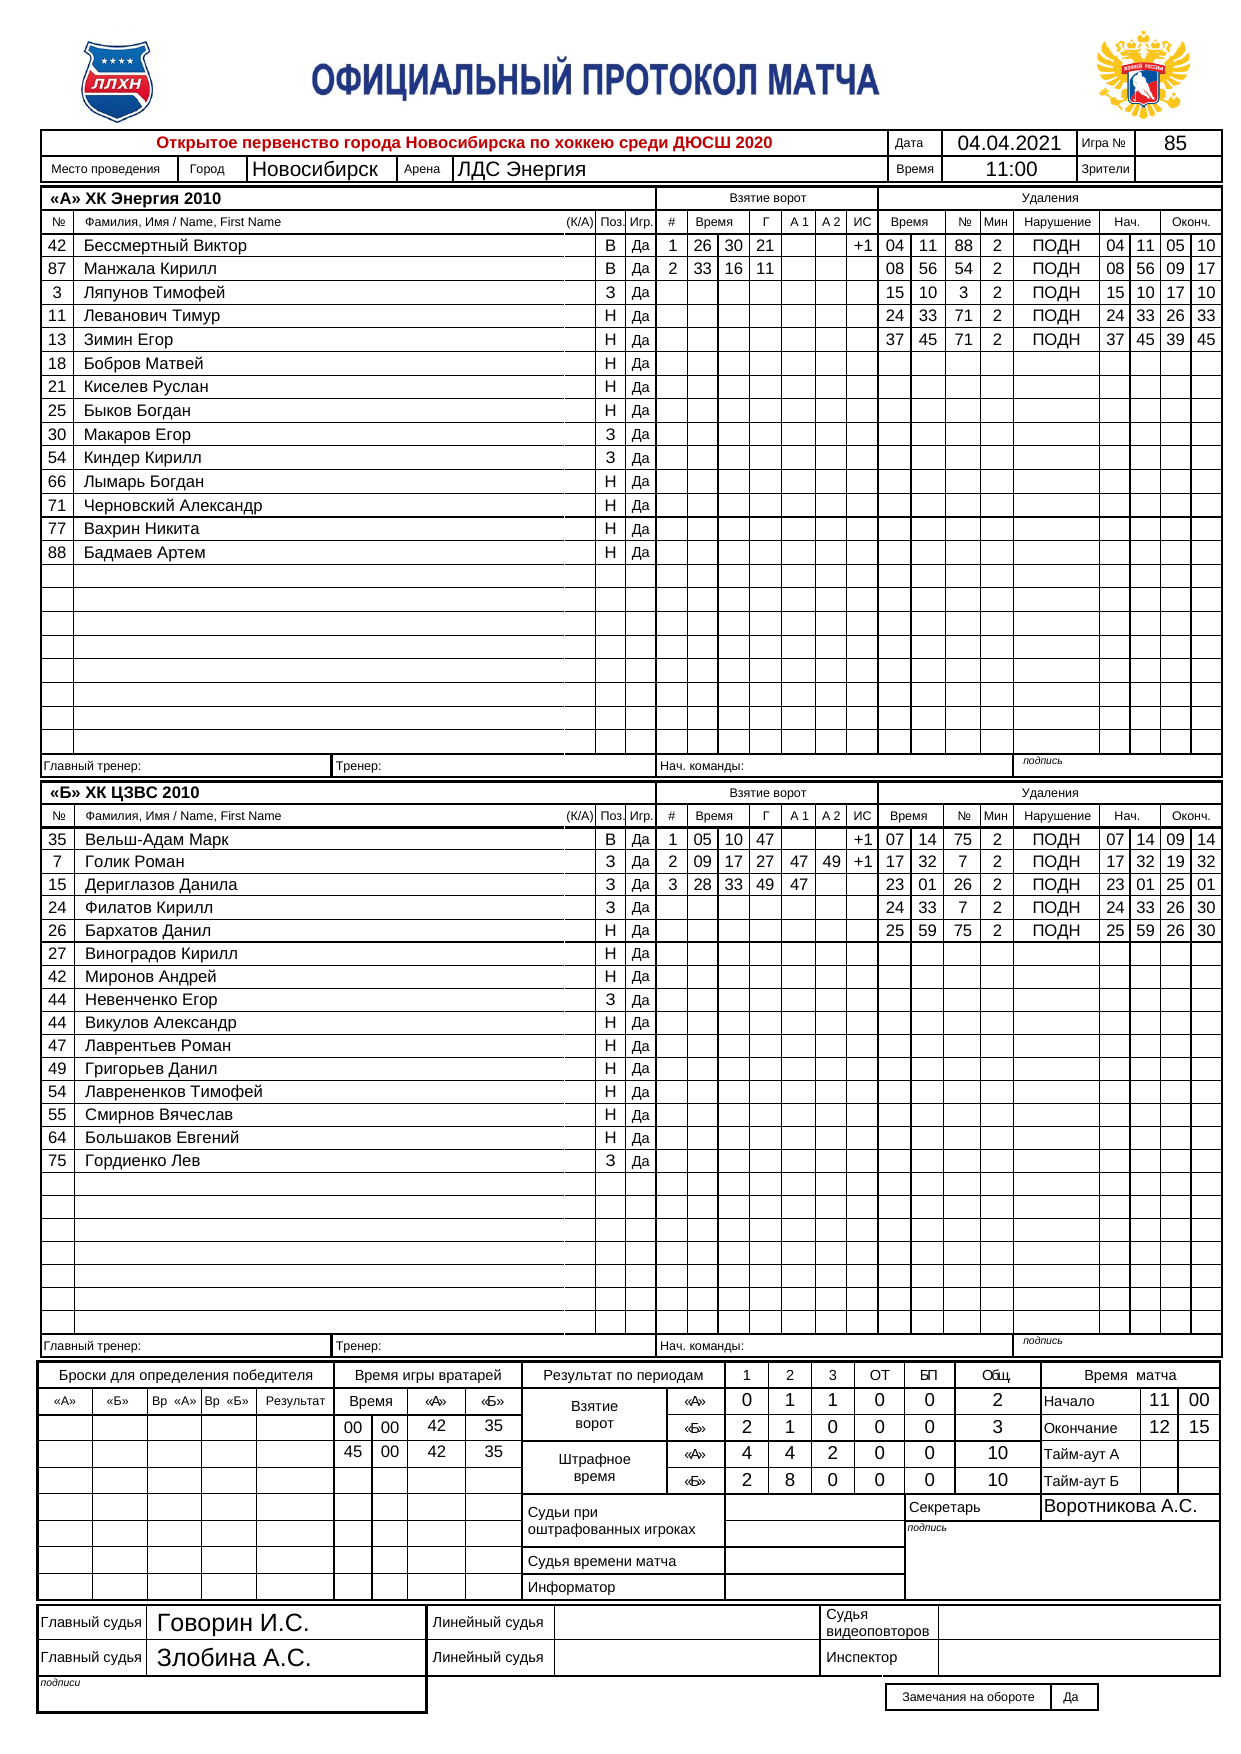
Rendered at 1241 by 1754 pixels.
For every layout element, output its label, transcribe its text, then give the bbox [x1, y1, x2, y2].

table_cell [782, 328, 815, 351]
table_cell [626, 1173, 655, 1195]
table_cell [657, 541, 687, 564]
table_cell [816, 896, 846, 918]
table_cell [688, 518, 717, 540]
table_cell [657, 1012, 687, 1033]
table_cell Да [626, 446, 655, 469]
table_cell [1100, 1265, 1129, 1287]
table_cell 10 [719, 829, 749, 849]
table_cell Тренер: [333, 755, 655, 776]
table_cell [565, 966, 595, 987]
table_cell [688, 1127, 717, 1149]
table_cell 37 [1100, 328, 1129, 351]
table_cell [565, 328, 595, 351]
table_cell [981, 1311, 1013, 1333]
table_cell 0 [905, 1442, 954, 1467]
table_cell 00 [335, 1416, 371, 1440]
table_cell [912, 1035, 943, 1057]
table_cell [1100, 1219, 1129, 1241]
table_cell [719, 683, 749, 706]
table_cell [1100, 966, 1129, 987]
table_cell [565, 1081, 595, 1103]
table_cell Да [626, 1081, 655, 1103]
table_cell З [596, 989, 625, 1011]
table_header 3 [812, 1363, 854, 1387]
table_cell [688, 1311, 717, 1333]
table_cell [847, 376, 877, 398]
table_cell [257, 1441, 333, 1467]
table_cell [1131, 423, 1160, 445]
table_cell [719, 1242, 749, 1264]
table_cell [657, 565, 687, 587]
table_cell [565, 494, 595, 516]
table_cell [879, 1242, 910, 1264]
table_cell А 1 [782, 211, 815, 233]
table_cell [657, 943, 687, 964]
table_cell [1161, 399, 1190, 422]
table_cell [944, 1288, 980, 1310]
table_cell 32 [912, 850, 943, 872]
table_cell [565, 281, 595, 303]
table_cell [1131, 494, 1160, 516]
table_cell [373, 1521, 407, 1546]
table_cell 45 [335, 1441, 371, 1467]
table_cell [42, 636, 73, 658]
table_cell Поз. [596, 211, 625, 233]
table_cell [816, 1104, 846, 1126]
table_cell [912, 1012, 943, 1033]
table_cell [1014, 588, 1099, 611]
table_cell [847, 1265, 877, 1287]
table_cell [816, 1035, 846, 1057]
table_cell «А» [668, 1442, 724, 1467]
table_cell [1161, 1196, 1190, 1218]
table_cell [782, 281, 815, 303]
table_cell [1100, 1173, 1129, 1195]
table_cell [946, 683, 980, 706]
table_cell [657, 1242, 687, 1264]
table_cell [1100, 612, 1129, 634]
table_cell [1161, 541, 1190, 564]
table_header Удаления [879, 188, 1221, 209]
table_cell Поз. [596, 805, 625, 826]
table_cell Н [596, 470, 625, 493]
table_cell [466, 1547, 521, 1573]
table_cell Главный судья [39, 1606, 146, 1639]
table_cell [750, 659, 781, 682]
table_cell [596, 659, 625, 682]
table_cell 33 [912, 305, 945, 327]
table_cell [782, 1150, 815, 1172]
table_cell Да [626, 943, 655, 964]
table_cell [39, 1521, 92, 1546]
table_cell [1161, 659, 1190, 682]
table_cell [782, 707, 815, 729]
table_cell [847, 683, 877, 706]
table_cell [816, 659, 846, 682]
table_cell [1100, 399, 1129, 422]
table_cell [1131, 1127, 1160, 1149]
table_cell [1192, 1127, 1221, 1149]
table_cell ПОДН [1014, 305, 1099, 327]
table_cell [1014, 1265, 1099, 1287]
table_cell [257, 1416, 333, 1440]
table_cell Лаврененков Тимофей [75, 1081, 564, 1103]
table_cell З [596, 446, 625, 469]
table_cell [657, 659, 687, 682]
table_cell Н [596, 305, 625, 327]
table_cell [946, 376, 980, 398]
table_cell [75, 1311, 564, 1333]
table_cell [1100, 683, 1129, 706]
table_cell [879, 1288, 910, 1310]
table_cell [1192, 1150, 1221, 1172]
table_cell 25 [1161, 874, 1190, 895]
table_cell [1014, 1081, 1099, 1103]
table_cell [782, 1012, 815, 1033]
table_cell [879, 1081, 910, 1103]
table_cell 45 [1192, 328, 1221, 351]
table_header Взятие ворот [657, 783, 877, 803]
table_cell [1100, 943, 1129, 964]
table_cell [42, 565, 73, 587]
table_cell [565, 850, 595, 872]
table_cell Вр «Б» [202, 1389, 256, 1413]
table_cell [750, 1173, 781, 1195]
table_cell В [596, 829, 625, 849]
table_cell подпись [906, 1522, 1219, 1599]
table_cell [626, 588, 655, 611]
table_cell [981, 1173, 1013, 1195]
table_cell [1131, 1012, 1160, 1033]
table_cell [1131, 989, 1160, 1011]
table_cell [1100, 730, 1129, 753]
table_cell З [596, 281, 625, 303]
table_cell [1100, 1058, 1129, 1079]
table_cell [1100, 1242, 1129, 1264]
table_cell [847, 328, 877, 351]
table_cell Да [626, 874, 655, 895]
table_cell Н [596, 399, 625, 422]
table_cell 1 [812, 1389, 854, 1413]
table_cell Да [626, 1012, 655, 1033]
table_cell [750, 281, 781, 303]
table_cell [847, 659, 877, 682]
table_cell [879, 989, 910, 1011]
table_cell 10 [1192, 235, 1221, 256]
table_cell 75 [944, 920, 980, 941]
table_cell [1161, 1081, 1190, 1103]
table_cell [847, 730, 877, 753]
table_cell [946, 518, 980, 540]
table_cell [428, 1677, 882, 1711]
table_cell [688, 1173, 717, 1195]
table_cell [782, 376, 815, 398]
table_cell [1014, 376, 1099, 398]
table_cell [688, 1081, 717, 1103]
table_cell [75, 1219, 564, 1241]
table_cell [719, 1311, 749, 1333]
table_cell [626, 1219, 655, 1241]
table_cell [750, 896, 781, 918]
table_cell [879, 1196, 910, 1218]
table_cell [39, 1468, 92, 1493]
table_cell Дериглазов Данила [75, 874, 564, 895]
table_cell 7 [944, 896, 980, 918]
table_cell [657, 966, 687, 987]
table_cell [816, 636, 846, 658]
table_cell [1100, 494, 1129, 516]
table_cell [847, 920, 877, 941]
table_header «А» ХК Энергия 2010 [42, 188, 655, 209]
table_cell Время [879, 805, 943, 826]
table_cell 64 [42, 1127, 74, 1149]
table_cell 24 [1100, 896, 1129, 918]
table_cell [816, 423, 846, 445]
table_cell [981, 1242, 1013, 1264]
table_cell [1014, 1012, 1099, 1033]
table_cell [782, 1081, 815, 1103]
table_cell [816, 1081, 846, 1103]
table_cell [946, 446, 980, 469]
table_cell [1100, 470, 1129, 493]
table_cell +1 [847, 235, 877, 256]
table_cell Григорьев Данил [75, 1058, 564, 1079]
table_cell [847, 541, 877, 564]
table_cell Вельш-Адам Марк [75, 829, 564, 849]
table_cell 55 [42, 1104, 74, 1126]
table_header Общ. [956, 1363, 1040, 1387]
table_cell [1161, 612, 1190, 634]
table_cell [93, 1494, 147, 1520]
table_cell [688, 683, 717, 706]
table_cell [565, 565, 595, 587]
table_cell [408, 1574, 465, 1599]
table_cell [847, 1035, 877, 1057]
table_cell 2 [981, 305, 1013, 327]
table_cell [912, 541, 945, 564]
table_cell [816, 470, 846, 493]
table_cell [1136, 157, 1221, 181]
table_cell [596, 1265, 625, 1287]
table_cell [719, 376, 749, 398]
table_cell [816, 707, 846, 729]
table_cell [879, 943, 910, 964]
table_cell [1014, 683, 1099, 706]
table_cell [816, 1127, 846, 1149]
table_cell [1131, 943, 1160, 964]
table_cell [1192, 1058, 1221, 1079]
table_cell [750, 518, 781, 540]
table_cell [1100, 636, 1129, 658]
table_cell 56 [1131, 257, 1160, 280]
table_cell [688, 328, 717, 351]
table_cell В [596, 257, 625, 280]
table_cell 15 [879, 281, 910, 303]
table_cell 10 [1192, 281, 1221, 303]
table_cell 2 [657, 257, 687, 280]
table_cell [782, 636, 815, 658]
table_cell [912, 399, 945, 422]
table_cell [1161, 1219, 1190, 1241]
table_cell Судьи при оштрафованных игроках [523, 1495, 724, 1546]
table_cell [816, 541, 846, 564]
table_cell [657, 588, 687, 611]
table_cell [1014, 1104, 1099, 1126]
table_cell 4 [769, 1442, 811, 1467]
table_cell [1192, 659, 1221, 682]
table_cell [688, 1035, 717, 1057]
table_cell [1100, 565, 1129, 587]
table_cell [1100, 1035, 1129, 1057]
table_cell [1161, 518, 1190, 540]
table_cell 8 [769, 1468, 811, 1493]
table_cell [912, 423, 945, 445]
table_cell 39 [1161, 328, 1190, 351]
table_cell 00 [373, 1441, 407, 1467]
table_cell [565, 683, 595, 706]
table_cell [42, 683, 73, 706]
table_cell [257, 1494, 333, 1520]
table_cell Гордиенко Лев [75, 1150, 564, 1172]
table_cell [408, 1521, 465, 1546]
table_cell [912, 636, 945, 658]
table_cell [726, 1495, 904, 1520]
table_cell [847, 1081, 877, 1103]
table_cell Н [596, 920, 625, 941]
table_cell Говорин И.С. [147, 1606, 425, 1639]
table_cell [1131, 446, 1160, 469]
table_cell [782, 1219, 815, 1241]
table_cell [565, 1196, 595, 1218]
table_cell подпись [1014, 1335, 1221, 1356]
table_cell 1 [657, 829, 687, 849]
table_cell [981, 1035, 1013, 1057]
table_cell [782, 966, 815, 987]
table_cell В [596, 235, 625, 256]
table_cell [782, 730, 815, 753]
table_cell [1131, 1104, 1160, 1126]
table_cell [847, 1288, 877, 1310]
table_cell [981, 494, 1013, 516]
table_cell [657, 328, 687, 351]
table_cell 2 [657, 850, 687, 872]
table_cell [1161, 352, 1190, 374]
table_cell 88 [946, 235, 980, 256]
table_cell Тайм-аут Б [1042, 1468, 1140, 1493]
table_cell [565, 707, 595, 729]
table_cell 42 [408, 1441, 465, 1467]
table_cell [782, 352, 815, 374]
table_cell [944, 1081, 980, 1103]
table_cell 2 [726, 1468, 768, 1493]
table_cell [202, 1468, 256, 1493]
table_cell Н [596, 1058, 625, 1079]
table_cell [782, 541, 815, 564]
table_cell Новосибирск [248, 157, 396, 181]
table_cell [688, 943, 717, 964]
table_cell [1014, 1311, 1099, 1333]
table_cell 10 [956, 1442, 1040, 1467]
table_cell [719, 1081, 749, 1103]
table_cell Окончание [1042, 1415, 1140, 1440]
table_cell [944, 1058, 980, 1079]
table_cell [944, 943, 980, 964]
table_cell Н [596, 518, 625, 540]
table_cell [981, 470, 1013, 493]
table_cell [719, 920, 749, 941]
table_cell 42 [42, 235, 73, 256]
table_cell [912, 352, 945, 374]
table_cell Манжала Кирилл [74, 257, 564, 280]
table_cell Фамилия, Имя / Name, First Name [75, 805, 565, 826]
table_cell «Б» [668, 1468, 724, 1493]
table_cell [1014, 989, 1099, 1011]
table_cell 16 [719, 257, 749, 280]
table_cell 01 [1131, 874, 1160, 895]
table_cell [719, 707, 749, 729]
table_cell [750, 1311, 781, 1333]
table_cell [466, 1468, 521, 1493]
table_cell [565, 376, 595, 398]
table_cell [946, 730, 980, 753]
table_cell Время [889, 157, 941, 181]
table_cell 42 [408, 1416, 465, 1440]
table_cell [1161, 683, 1190, 706]
table_cell [565, 1242, 595, 1264]
table_cell [1192, 565, 1221, 587]
table_cell 1 [769, 1389, 811, 1413]
table_cell 2 [981, 281, 1013, 303]
table_cell 54 [42, 1081, 74, 1103]
table_cell [565, 588, 595, 611]
table_cell 32 [1192, 850, 1221, 872]
table_cell [1131, 612, 1160, 634]
table_cell [912, 376, 945, 398]
table_cell 05 [688, 829, 717, 849]
table_cell [1131, 1265, 1160, 1287]
table_cell Леванович Тимур [74, 305, 564, 327]
table_cell [657, 920, 687, 941]
table_cell [42, 730, 73, 753]
table_cell [565, 423, 595, 445]
table_cell [782, 1127, 815, 1149]
table_cell [657, 1311, 687, 1333]
table_cell 88 [42, 541, 73, 564]
table_cell [816, 989, 846, 1011]
table_cell [750, 1127, 781, 1149]
table_cell [1100, 423, 1129, 445]
table_cell [466, 1494, 521, 1520]
table_cell [466, 1574, 521, 1599]
table_cell [657, 636, 687, 658]
table_cell 0 [812, 1415, 854, 1440]
table_cell [981, 399, 1013, 422]
table_cell 49 [816, 850, 846, 872]
table_cell [1100, 1081, 1129, 1103]
table_cell [1161, 470, 1190, 493]
table_cell [688, 446, 717, 469]
table_cell 23 [1100, 874, 1129, 895]
table_cell [565, 446, 595, 469]
table_cell [657, 989, 687, 1011]
table_cell Главный тренер: [42, 755, 330, 776]
table_cell [719, 352, 749, 374]
table_header 85 [1136, 131, 1221, 155]
table_cell 0 [855, 1389, 904, 1413]
table_cell [750, 966, 781, 987]
table_cell 12 [1141, 1415, 1177, 1440]
table_cell [466, 1521, 521, 1546]
table_cell [565, 1058, 595, 1079]
table_cell [816, 1288, 846, 1310]
table_cell [1161, 1288, 1190, 1310]
table_cell [1192, 1265, 1221, 1287]
table_cell (К/А) [565, 211, 595, 233]
table_cell [1192, 943, 1221, 964]
table_cell [847, 565, 877, 587]
table_cell 1 [657, 235, 687, 256]
table_cell [626, 1311, 655, 1333]
table_cell Нарушение [1014, 211, 1099, 233]
table_cell Да [626, 399, 655, 422]
table_cell [1100, 541, 1129, 564]
table_cell [847, 896, 877, 918]
table_cell [688, 1265, 717, 1287]
table_cell 54 [946, 257, 980, 280]
table_cell Злобина А.С. [147, 1640, 425, 1675]
table_header Открытое первенство города Новосибирска по хоккею среди ДЮСШ 2020 [42, 131, 887, 155]
table_cell [1192, 1242, 1221, 1264]
table_cell [257, 1547, 333, 1573]
table_cell [1161, 730, 1190, 753]
table_cell [1131, 1058, 1160, 1079]
table_cell [1014, 1242, 1099, 1264]
table_cell Бархатов Данил [75, 920, 564, 941]
table_cell 54 [42, 446, 73, 469]
table_cell [688, 1012, 717, 1033]
table_cell [1100, 1127, 1129, 1149]
table_cell Линейный судья [428, 1640, 554, 1675]
table_cell [879, 518, 910, 540]
table_cell [981, 1150, 1013, 1172]
table_cell [335, 1494, 371, 1520]
table_cell Время [688, 805, 749, 826]
table_cell [626, 1242, 655, 1264]
table_cell 2 [981, 920, 1013, 941]
table_cell 11 [1131, 235, 1160, 256]
table_cell +1 [847, 829, 877, 849]
table_cell [1014, 1127, 1099, 1149]
table_cell [847, 423, 877, 445]
table_cell [1161, 1242, 1190, 1264]
table_cell Н [596, 943, 625, 964]
table_cell [1014, 446, 1099, 469]
table_cell [1131, 1035, 1160, 1057]
table_cell [719, 1035, 749, 1057]
table_cell [626, 636, 655, 658]
table_cell Викулов Александр [75, 1012, 564, 1033]
table_cell [1014, 1058, 1099, 1079]
table_cell [816, 235, 846, 256]
table_cell Да [626, 1104, 655, 1126]
table_cell [981, 683, 1013, 706]
table_cell Да [626, 376, 655, 398]
table_cell [42, 1242, 74, 1264]
table_cell 27 [750, 850, 781, 872]
table_cell [1014, 636, 1099, 658]
table_cell № [944, 805, 980, 826]
table_cell [981, 588, 1013, 611]
table_cell [879, 1265, 910, 1287]
table_cell [719, 1288, 749, 1310]
table_cell 2 [812, 1442, 854, 1467]
table_cell [847, 943, 877, 964]
table_cell [912, 1058, 943, 1079]
table_cell [750, 1104, 781, 1126]
table_cell [39, 1574, 92, 1599]
table_cell [944, 1012, 980, 1033]
table_cell [816, 518, 846, 540]
table_cell № [42, 211, 73, 233]
table_cell [565, 730, 595, 753]
table_cell 59 [912, 920, 943, 941]
table_cell Лаврентьев Роман [75, 1035, 564, 1057]
table_cell [1100, 1311, 1129, 1333]
table_cell Да [626, 966, 655, 987]
table_cell [816, 328, 846, 351]
table_header Результат по периодам [523, 1363, 724, 1387]
table_cell Результат [257, 1389, 333, 1413]
table_cell [750, 494, 781, 516]
table_cell [946, 588, 980, 611]
table_cell [373, 1468, 407, 1493]
table_cell [626, 659, 655, 682]
table_cell 11 [42, 305, 73, 327]
table_cell [1131, 659, 1160, 682]
table_cell [750, 1035, 781, 1057]
table_cell [565, 1150, 595, 1172]
table_cell З [596, 850, 625, 872]
table_cell [42, 1265, 74, 1287]
table_cell [719, 659, 749, 682]
table_cell [74, 612, 564, 634]
table_cell [944, 1242, 980, 1264]
table_cell [946, 707, 980, 729]
table_cell [93, 1574, 147, 1599]
table_cell 30 [1192, 896, 1221, 918]
table_cell [719, 730, 749, 753]
table_cell [879, 470, 910, 493]
table_cell [879, 588, 910, 611]
table_cell [39, 1416, 92, 1440]
table_cell Да [626, 1035, 655, 1057]
table_cell [688, 1104, 717, 1126]
table_cell Г [750, 805, 781, 826]
table_cell [912, 1196, 943, 1218]
table_cell [912, 966, 943, 987]
table_cell [946, 399, 980, 422]
table_cell [912, 1219, 943, 1241]
table_header Дата [889, 131, 941, 155]
table_cell 0 [905, 1415, 954, 1440]
table_cell [719, 966, 749, 987]
table_cell [816, 352, 846, 374]
table_cell Да [626, 989, 655, 1011]
table_cell [981, 1058, 1013, 1079]
table_cell [75, 1242, 564, 1264]
table_cell [565, 659, 595, 682]
table_cell [912, 1242, 943, 1264]
table_cell [1131, 707, 1160, 729]
table_cell [981, 1127, 1013, 1149]
table_cell [1131, 683, 1160, 706]
table_cell [565, 1104, 595, 1126]
table_cell 17 [879, 850, 910, 872]
table_cell [202, 1521, 256, 1546]
table_cell [879, 494, 910, 516]
table_cell 4 [726, 1442, 768, 1467]
table_cell [148, 1416, 201, 1440]
table_cell ПОДН [1014, 874, 1099, 895]
table_cell 24 [879, 305, 910, 327]
table_cell [816, 1196, 846, 1218]
table_cell [257, 1521, 333, 1546]
table_cell [1161, 966, 1190, 987]
table_cell [816, 1242, 846, 1264]
table_cell [719, 989, 749, 1011]
table_cell [847, 352, 877, 374]
table_cell [688, 588, 717, 611]
table_cell [816, 376, 846, 398]
table_cell 47 [42, 1035, 74, 1057]
table_cell [1192, 1219, 1221, 1241]
table_cell [657, 281, 687, 303]
table_cell Фамилия, Имя / Name, First Name [74, 211, 565, 233]
table_cell [879, 446, 910, 469]
table_cell 7 [42, 850, 74, 872]
table_cell [626, 1265, 655, 1287]
table_cell [688, 399, 717, 422]
table_cell [750, 943, 781, 964]
table_cell [1161, 1035, 1190, 1057]
table_cell [981, 943, 1013, 964]
table_cell 19 [1161, 850, 1190, 872]
table_cell [879, 1035, 910, 1057]
table_cell # [657, 805, 687, 826]
table_cell [816, 966, 846, 987]
table_cell [782, 257, 815, 280]
table_cell [726, 1521, 904, 1546]
table_cell [688, 989, 717, 1011]
table_cell [74, 565, 564, 587]
table_cell [148, 1441, 201, 1467]
table_cell [782, 565, 815, 587]
table_cell [688, 305, 717, 327]
table_cell Да [626, 920, 655, 941]
table_cell [879, 659, 910, 682]
table_cell Игр. [626, 211, 655, 233]
table_cell 2 [981, 829, 1013, 849]
table_cell [626, 1196, 655, 1218]
table_cell [847, 707, 877, 729]
table_cell 09 [688, 850, 717, 872]
table_cell 47 [782, 850, 815, 872]
table_cell [257, 1468, 333, 1493]
table_cell [1099, 1682, 1220, 1711]
table_cell [1161, 1058, 1190, 1079]
table_cell [912, 1104, 943, 1126]
table_cell [74, 588, 564, 611]
table_cell [981, 636, 1013, 658]
table_cell [944, 966, 980, 987]
table_cell 21 [42, 376, 73, 398]
table_cell 10 [956, 1468, 1040, 1493]
table_cell № [42, 805, 74, 826]
table_cell Да [626, 829, 655, 849]
table_cell [408, 1468, 465, 1493]
table_cell [981, 659, 1013, 682]
table_cell Быков Богдан [74, 399, 564, 422]
table_cell [1161, 446, 1190, 469]
table_cell 14 [1131, 829, 1160, 849]
table_header Время игры вратарей [335, 1363, 521, 1387]
table_cell Черновский Александр [74, 494, 564, 516]
table_cell [816, 829, 846, 849]
table_cell [1131, 470, 1160, 493]
table_cell [565, 896, 595, 918]
table_cell [1014, 541, 1099, 564]
table_cell 14 [1192, 829, 1221, 849]
table_cell Смирнов Вячеслав [75, 1104, 564, 1126]
table_cell 33 [1131, 305, 1160, 327]
table_cell 2 [981, 328, 1013, 351]
table_cell [657, 1265, 687, 1287]
table_cell [1014, 659, 1099, 682]
table_cell [944, 1311, 980, 1333]
table_cell Тренер: [333, 1335, 655, 1356]
table_cell [1161, 376, 1190, 398]
table_cell 07 [1100, 829, 1129, 849]
table_cell [1161, 588, 1190, 611]
table_cell [657, 423, 687, 445]
table_header Да [1052, 1685, 1097, 1709]
table_cell [688, 920, 717, 941]
table_cell [565, 920, 595, 941]
table_cell Н [596, 1127, 625, 1149]
table_cell [657, 494, 687, 516]
table_cell Главный тренер: [42, 1335, 330, 1356]
table_cell 04 [1100, 235, 1129, 256]
table_cell [657, 1288, 687, 1310]
table_cell 26 [1161, 305, 1190, 327]
table_cell Н [596, 376, 625, 398]
table_cell [750, 376, 781, 398]
table_cell [879, 376, 910, 398]
table_cell [596, 565, 625, 587]
table_cell [879, 399, 910, 422]
table_cell [1192, 1012, 1221, 1033]
table_cell [1131, 399, 1160, 422]
table_cell [688, 281, 717, 303]
table_cell Голик Роман [75, 850, 564, 872]
table_cell ИС [847, 805, 877, 826]
table_cell Лымарь Богдан [74, 470, 564, 493]
table_cell [596, 588, 625, 611]
table_cell [879, 565, 910, 587]
table_cell 33 [688, 257, 717, 280]
table_cell [782, 1035, 815, 1057]
table_cell [719, 1265, 749, 1287]
table_cell [879, 966, 910, 987]
table_cell [912, 683, 945, 706]
table_cell [719, 1104, 749, 1126]
table_cell [847, 874, 877, 895]
table_cell +1 [847, 850, 877, 872]
table_cell [782, 423, 815, 445]
table_cell Время [879, 211, 945, 233]
table_cell [596, 1311, 625, 1333]
table_cell [335, 1468, 371, 1493]
table_cell 2 [726, 1415, 768, 1440]
table_cell «А» [668, 1389, 724, 1413]
table_cell 33 [719, 874, 749, 895]
table_cell [816, 446, 846, 469]
table_cell [816, 399, 846, 422]
table_cell [657, 1035, 687, 1057]
table_cell [879, 612, 910, 634]
table_cell [565, 399, 595, 422]
table_cell [782, 1288, 815, 1310]
table_cell [1014, 1219, 1099, 1241]
table_cell [946, 352, 980, 374]
table_cell [1192, 588, 1221, 611]
table_cell 71 [946, 305, 980, 327]
table_cell [946, 659, 980, 682]
table_cell [847, 1196, 877, 1218]
table_cell [782, 1265, 815, 1287]
table_cell Да [626, 1150, 655, 1172]
table_cell [1161, 636, 1190, 658]
table_cell Да [626, 850, 655, 872]
table_cell [816, 1150, 846, 1172]
table_cell [74, 730, 564, 753]
table_cell [847, 446, 877, 469]
table_cell [879, 683, 910, 706]
table_cell 1 [769, 1415, 811, 1440]
table_cell [1192, 470, 1221, 493]
table_cell [688, 1288, 717, 1310]
table_cell 0 [855, 1415, 904, 1440]
table_header Броски для определения победителя [39, 1363, 333, 1387]
table_cell 49 [750, 874, 781, 895]
table_cell [1014, 730, 1099, 753]
table_cell [750, 1196, 781, 1218]
table_cell [750, 989, 781, 1011]
table_cell [981, 518, 1013, 540]
table_cell [565, 305, 595, 327]
table_cell [782, 943, 815, 964]
table_cell [1161, 989, 1190, 1011]
table_cell Н [596, 352, 625, 374]
table_cell Н [596, 541, 625, 564]
table_cell [981, 1104, 1013, 1126]
table_cell [719, 1219, 749, 1241]
table_cell [719, 518, 749, 540]
table_cell [657, 1127, 687, 1149]
table_cell [981, 352, 1013, 374]
table_cell [1131, 1288, 1160, 1310]
table_cell [657, 446, 687, 469]
table_cell [75, 1265, 564, 1287]
table_cell [688, 1196, 717, 1218]
table_cell [1131, 730, 1160, 753]
table_cell Место проведения [42, 157, 177, 181]
table_cell [1131, 588, 1160, 611]
table_cell [879, 541, 910, 564]
table_cell Инспектор [821, 1640, 938, 1675]
table_cell [912, 588, 945, 611]
table_cell Судья времени матча [523, 1548, 724, 1573]
table_cell [944, 1127, 980, 1149]
table_cell 49 [42, 1058, 74, 1079]
table_cell Невенченко Егор [75, 989, 564, 1011]
table_cell [42, 1173, 74, 1195]
table_cell [1014, 966, 1099, 987]
table_cell 2 [981, 874, 1013, 895]
table_cell ПОДН [1014, 920, 1099, 941]
table_cell 35 [466, 1441, 521, 1467]
table_cell [688, 730, 717, 753]
table_cell [847, 966, 877, 987]
table_cell [1192, 376, 1221, 398]
table_cell Н [596, 966, 625, 987]
table_cell [688, 896, 717, 918]
table_cell [879, 1150, 910, 1172]
table_header 2 [769, 1363, 811, 1387]
table_cell [750, 707, 781, 729]
table_cell 17 [1100, 850, 1129, 872]
table_cell ПОДН [1014, 257, 1099, 280]
table_cell 0 [812, 1468, 854, 1493]
table_cell [750, 1242, 781, 1264]
table_cell [946, 636, 980, 658]
table_cell [816, 257, 846, 280]
table_cell 35 [466, 1416, 521, 1440]
table_cell 08 [1100, 257, 1129, 280]
table_cell [202, 1494, 256, 1520]
table_cell [1192, 636, 1221, 658]
table_cell 04 [879, 235, 910, 256]
table_cell [782, 518, 815, 540]
table_cell [944, 1219, 980, 1241]
table_cell [750, 470, 781, 493]
table_cell [816, 874, 846, 895]
table_cell [42, 588, 73, 611]
table_cell ПОДН [1014, 896, 1099, 918]
table_cell [912, 1150, 943, 1172]
table_cell Зимин Егор [74, 328, 564, 351]
table_cell [596, 1219, 625, 1241]
table_cell 47 [750, 829, 781, 849]
table_cell [782, 1242, 815, 1264]
table_cell [565, 1311, 595, 1333]
table_cell (К/А) [565, 805, 595, 826]
table_cell [1100, 1196, 1129, 1218]
table_cell [1100, 989, 1129, 1011]
table_cell [1192, 352, 1221, 374]
table_cell Время [688, 211, 749, 233]
table_cell Вр «А» [148, 1389, 201, 1413]
table_cell [782, 446, 815, 469]
table_cell Мин [981, 211, 1013, 233]
table_cell [912, 1311, 943, 1333]
table_cell [1161, 1104, 1190, 1126]
table_cell [750, 1150, 781, 1172]
table_cell [688, 636, 717, 658]
table_cell [565, 518, 595, 540]
table_cell [719, 636, 749, 658]
table_cell [912, 1081, 943, 1103]
table_cell Ляпунов Тимофей [74, 281, 564, 303]
table_cell [565, 989, 595, 1011]
table_cell [596, 636, 625, 658]
table_cell Вахрин Никита [74, 518, 564, 540]
table_cell [750, 1012, 781, 1033]
table_cell 00 [373, 1416, 407, 1440]
table_header Взятие ворот [657, 188, 877, 209]
table_cell [148, 1574, 201, 1599]
table_cell 27 [42, 943, 74, 964]
table_cell 3 [956, 1415, 1040, 1440]
table_cell [688, 612, 717, 634]
table_cell [1131, 1311, 1160, 1333]
table_cell Да [626, 494, 655, 516]
table_cell [816, 281, 846, 303]
table_cell [719, 494, 749, 516]
table_cell [93, 1441, 147, 1467]
table_cell 18 [42, 352, 73, 374]
table_cell 30 [1192, 920, 1221, 941]
table_cell Миронов Андрей [75, 966, 564, 987]
table_cell 25 [879, 920, 910, 941]
table_cell [782, 470, 815, 493]
table_cell [688, 659, 717, 682]
table_cell [719, 423, 749, 445]
table_cell [688, 470, 717, 493]
table_cell [39, 1441, 92, 1467]
table_cell [1100, 707, 1129, 729]
table_cell [1192, 1288, 1221, 1310]
table_cell З [596, 1150, 625, 1172]
table_cell [912, 730, 945, 753]
table_cell [1100, 1150, 1129, 1172]
table_cell Н [596, 1081, 625, 1103]
table_cell [912, 1173, 943, 1195]
table_cell [750, 730, 781, 753]
table_cell Время [335, 1389, 407, 1413]
table_cell [42, 1288, 74, 1310]
table_cell [1192, 683, 1221, 706]
table_cell 13 [42, 328, 73, 351]
table_cell [750, 1288, 781, 1310]
table_cell [1014, 1150, 1099, 1172]
table_cell [912, 1288, 943, 1310]
table_cell [565, 352, 595, 374]
table_cell Линейный судья [428, 1606, 554, 1639]
table_cell [565, 943, 595, 964]
table_cell [1141, 1468, 1177, 1493]
table_cell [657, 399, 687, 422]
table_cell [912, 612, 945, 634]
table_cell [719, 541, 749, 564]
table_cell [719, 328, 749, 351]
table_cell [1014, 1288, 1099, 1310]
table_cell [939, 1640, 1219, 1675]
table_cell 30 [42, 423, 73, 445]
table_cell Оконч. [1161, 211, 1221, 233]
table_cell 25 [42, 399, 73, 422]
table_cell [1014, 399, 1099, 422]
table_cell [257, 1574, 333, 1599]
table_cell Киселев Руслан [74, 376, 564, 398]
table_cell [1192, 518, 1221, 540]
table_cell [912, 518, 945, 540]
table_cell [1192, 730, 1221, 753]
table_cell 2 [981, 896, 1013, 918]
table_cell [782, 494, 815, 516]
table_cell А 2 [816, 805, 846, 826]
table_cell 01 [912, 874, 943, 895]
table_cell [847, 1219, 877, 1241]
table_cell [596, 612, 625, 634]
table_cell [565, 829, 595, 849]
table_cell Да [626, 423, 655, 445]
table_cell [719, 1058, 749, 1079]
table_cell Бадмаев Артем [74, 541, 564, 564]
table_cell [148, 1547, 201, 1573]
table_cell [1161, 423, 1190, 445]
table_cell Тайм-аут А [1042, 1441, 1140, 1467]
table_cell [939, 1606, 1219, 1639]
table_cell [657, 896, 687, 918]
table_cell [816, 588, 846, 611]
table_cell 45 [1131, 328, 1160, 351]
table_cell 42 [42, 966, 74, 987]
table_cell 05 [1161, 235, 1190, 256]
table_cell [565, 1127, 595, 1149]
table_cell [657, 470, 687, 493]
table_cell [750, 1265, 781, 1287]
table_cell [847, 636, 877, 658]
table_cell 26 [944, 874, 980, 895]
table_cell [879, 730, 910, 753]
table_cell [657, 1058, 687, 1079]
table_header Удаления [879, 783, 1221, 803]
table_cell [1192, 1035, 1221, 1057]
table_cell [565, 257, 595, 280]
table_cell [816, 1058, 846, 1079]
table_cell [981, 565, 1013, 587]
table_cell 26 [1161, 920, 1190, 941]
table_cell [1014, 494, 1099, 516]
table_cell 24 [879, 896, 910, 918]
table_cell [657, 1196, 687, 1218]
table_cell [148, 1494, 201, 1520]
table_cell [1161, 565, 1190, 587]
table_cell [847, 305, 877, 327]
table_cell [946, 494, 980, 516]
table_cell 30 [719, 235, 749, 256]
table_cell [1192, 1196, 1221, 1218]
table_cell [565, 235, 595, 256]
table_cell [1014, 612, 1099, 634]
table_cell [816, 612, 846, 634]
table_cell # [657, 211, 687, 233]
table_cell 44 [42, 1012, 74, 1033]
table_cell [657, 1104, 687, 1126]
table_cell 77 [42, 518, 73, 540]
table_cell [719, 588, 749, 611]
table_cell [1131, 1196, 1160, 1218]
table_cell [719, 1173, 749, 1195]
table_cell [912, 446, 945, 469]
table_cell [946, 541, 980, 564]
table_cell А 2 [816, 211, 846, 233]
table_cell [944, 1104, 980, 1126]
table_cell [1131, 376, 1160, 398]
table_cell [657, 1150, 687, 1172]
table_cell Киндер Кирилл [74, 446, 564, 469]
table_cell [782, 1311, 815, 1333]
table_cell [42, 612, 73, 634]
table_cell [912, 659, 945, 682]
table_cell [726, 1575, 904, 1599]
table_cell [596, 1196, 625, 1218]
table_cell 0 [905, 1389, 954, 1413]
table_cell [93, 1547, 147, 1573]
table_cell [148, 1521, 201, 1546]
table_cell [555, 1640, 819, 1675]
table_cell [688, 541, 717, 564]
table_cell Большаков Евгений [75, 1127, 564, 1149]
table_cell [782, 612, 815, 634]
table_cell [944, 1150, 980, 1172]
table_cell [688, 966, 717, 987]
table_cell [847, 1311, 877, 1333]
table_cell [847, 470, 877, 493]
table_cell [782, 235, 815, 256]
table_cell Главный судья [39, 1640, 146, 1675]
table_cell [202, 1441, 256, 1467]
table_cell Город [179, 157, 246, 181]
table_cell Оконч. [1161, 805, 1221, 826]
table_cell [912, 707, 945, 729]
table_cell [847, 612, 877, 634]
table_cell [912, 1265, 943, 1287]
table_cell [847, 1127, 877, 1149]
table_cell [596, 730, 625, 753]
table_cell [719, 565, 749, 587]
table_cell Арена [398, 157, 452, 181]
table_cell 75 [944, 829, 980, 849]
table_cell [688, 494, 717, 516]
table_cell [719, 896, 749, 918]
table_cell Нач. команды: [657, 755, 1012, 776]
table_cell [335, 1574, 371, 1599]
table_cell Нач. [1100, 211, 1160, 233]
table_cell [1161, 1150, 1190, 1172]
table_cell [688, 565, 717, 587]
table_cell Бобров Матвей [74, 352, 564, 374]
table_cell [981, 446, 1013, 469]
table_cell [847, 1242, 877, 1264]
table_cell 7 [944, 850, 980, 872]
table_cell ПОДН [1014, 235, 1099, 256]
table_cell [981, 1219, 1013, 1241]
table_cell 75 [42, 1150, 74, 1172]
table_cell [750, 305, 781, 327]
table_cell [1100, 1288, 1129, 1310]
table_cell [688, 1219, 717, 1241]
table_cell [657, 376, 687, 398]
table_cell [74, 659, 564, 682]
table_cell Н [596, 1035, 625, 1057]
table_cell 08 [879, 257, 910, 280]
table_cell 09 [1161, 257, 1190, 280]
table_cell 11 [1141, 1389, 1177, 1413]
table_cell [1100, 1012, 1129, 1033]
table_cell 2 [981, 257, 1013, 280]
table_cell [75, 1196, 564, 1218]
table_cell Да [626, 470, 655, 493]
table_cell [565, 541, 595, 564]
table_cell 0 [855, 1442, 904, 1467]
table_cell [782, 989, 815, 1011]
table_cell [148, 1468, 201, 1493]
table_cell [1192, 966, 1221, 987]
table_cell [782, 1104, 815, 1126]
table_cell Воротникова А.С. [1042, 1495, 1219, 1520]
table_cell [944, 1173, 980, 1195]
table_cell [657, 683, 687, 706]
table_cell [750, 1058, 781, 1079]
table_cell [1192, 423, 1221, 445]
table_cell [879, 1058, 910, 1079]
table_cell [1014, 470, 1099, 493]
table_cell З [596, 874, 625, 895]
table_cell [750, 399, 781, 422]
table_cell [75, 1173, 564, 1195]
table_cell [981, 966, 1013, 987]
table_cell 24 [42, 896, 74, 918]
table_cell [719, 1127, 749, 1149]
table_cell [719, 281, 749, 303]
table_cell [719, 446, 749, 469]
table_cell [1192, 1104, 1221, 1126]
table_cell [1131, 966, 1160, 987]
table_header Игра № [1078, 131, 1134, 155]
table_cell [1014, 943, 1099, 964]
table_cell 3 [657, 874, 687, 895]
table_cell [879, 1012, 910, 1033]
table_cell [1100, 659, 1129, 682]
table_cell [335, 1521, 371, 1546]
table_cell [981, 1265, 1013, 1287]
table_cell [565, 1265, 595, 1287]
table_cell [879, 636, 910, 658]
table_cell [782, 1173, 815, 1195]
table_cell 26 [688, 235, 717, 256]
table_cell Нач. команды: [657, 1335, 1012, 1356]
table_cell [596, 1288, 625, 1310]
table_cell [847, 1150, 877, 1172]
table_cell 15 [1100, 281, 1129, 303]
table_cell [1131, 518, 1160, 540]
table_cell [981, 1012, 1013, 1033]
table_cell Филатов Кирилл [75, 896, 564, 918]
table_cell 71 [42, 494, 73, 516]
table_cell 45 [912, 328, 945, 351]
table_cell Н [596, 494, 625, 516]
table_cell [1100, 518, 1129, 540]
table_cell [1014, 1196, 1099, 1218]
table_cell 10 [912, 281, 945, 303]
table_cell 15 [42, 874, 74, 895]
table_cell 24 [1100, 305, 1129, 327]
table_cell [782, 588, 815, 611]
table_cell 0 [726, 1389, 768, 1413]
table_cell [750, 1081, 781, 1103]
table_cell [750, 565, 781, 587]
table_cell [373, 1547, 407, 1573]
table_header 04.04.2021 [943, 131, 1076, 155]
table_cell ПОДН [1014, 281, 1099, 303]
table_cell 33 [1131, 896, 1160, 918]
table_cell ПОДН [1014, 829, 1099, 849]
table_cell 10 [1131, 281, 1160, 303]
table_cell [1131, 565, 1160, 587]
table_cell [657, 1173, 687, 1195]
table_cell 11 [912, 235, 945, 256]
table_cell Да [626, 896, 655, 918]
table_cell «Б» [93, 1389, 147, 1413]
table_cell З [596, 896, 625, 918]
table_cell [1192, 1173, 1221, 1195]
table_cell 33 [1192, 305, 1221, 327]
table_cell Нач. [1100, 805, 1160, 826]
table_cell Начало [1042, 1389, 1140, 1413]
table_cell [847, 1173, 877, 1195]
table_cell [1131, 352, 1160, 374]
table_cell ПОДН [1014, 328, 1099, 351]
table_cell [565, 636, 595, 658]
table_cell Игр. [626, 805, 655, 826]
table_cell [39, 1494, 92, 1520]
table_cell [93, 1521, 147, 1546]
table_cell [750, 683, 781, 706]
table_cell 59 [1131, 920, 1160, 941]
table_cell [1192, 989, 1221, 1011]
table_cell 17 [719, 850, 749, 872]
table_cell 15 [1179, 1415, 1219, 1440]
table_cell [1131, 1219, 1160, 1241]
table_cell № [946, 211, 980, 233]
table_cell [944, 989, 980, 1011]
table_cell [408, 1547, 465, 1573]
table_cell [847, 1012, 877, 1033]
table_header ОТ [855, 1363, 904, 1387]
table_cell 00 [1179, 1389, 1219, 1413]
table_cell [816, 1173, 846, 1195]
table_cell 0 [905, 1468, 954, 1493]
table_cell Да [626, 257, 655, 280]
table_cell Н [596, 1104, 625, 1126]
table_cell [657, 1219, 687, 1241]
table_cell [816, 920, 846, 941]
table_cell [782, 399, 815, 422]
table_cell [981, 612, 1013, 634]
table_cell [981, 989, 1013, 1011]
table_cell Информатор [523, 1575, 724, 1599]
table_cell [1131, 1081, 1160, 1103]
picture [5, 28, 1197, 129]
table_cell [1014, 1035, 1099, 1057]
table_cell 21 [750, 235, 781, 256]
table_cell Да [626, 518, 655, 540]
table_cell [750, 328, 781, 351]
table_cell Бессмертный Виктор [74, 235, 564, 256]
table_cell 33 [912, 896, 943, 918]
table_cell [816, 943, 846, 964]
table_cell [847, 518, 877, 540]
table_cell [816, 494, 846, 516]
table_cell [782, 659, 815, 682]
table_cell 87 [42, 257, 73, 280]
table_cell [1014, 707, 1099, 729]
table_cell [750, 1219, 781, 1241]
table_cell 2 [956, 1389, 1040, 1413]
table_cell [1161, 943, 1190, 964]
table_cell [1100, 376, 1129, 398]
table_cell [719, 305, 749, 327]
table_cell [657, 518, 687, 540]
table_cell [1192, 494, 1221, 516]
table_cell [847, 494, 877, 516]
table_cell [912, 470, 945, 493]
table_cell 44 [42, 989, 74, 1011]
table_cell [1014, 1173, 1099, 1195]
table_cell [1131, 1173, 1160, 1195]
table_cell [879, 1173, 910, 1195]
table_cell [688, 1058, 717, 1079]
table_cell [1179, 1468, 1219, 1493]
table_cell [1100, 446, 1129, 469]
table_cell [1161, 1012, 1190, 1033]
table_cell [42, 1311, 74, 1333]
table_cell Да [626, 352, 655, 374]
table_cell [657, 352, 687, 374]
table_cell [981, 1288, 1013, 1310]
table_cell [1161, 1311, 1190, 1333]
table_cell [42, 1196, 74, 1218]
table_cell [782, 683, 815, 706]
table_cell [782, 920, 815, 941]
table_cell [879, 1219, 910, 1241]
table_cell [879, 352, 910, 374]
table_cell [719, 612, 749, 634]
table_header БП [905, 1363, 954, 1387]
table_cell [688, 1150, 717, 1172]
table_cell [565, 470, 595, 493]
table_cell А 1 [782, 805, 815, 826]
table_cell Да [626, 1058, 655, 1079]
table_cell [883, 1677, 1220, 1681]
table_cell [202, 1574, 256, 1599]
table_cell 35 [42, 829, 74, 849]
table_cell [816, 565, 846, 587]
table_cell [750, 541, 781, 564]
table_cell Г [750, 211, 781, 233]
table_cell [1161, 1127, 1190, 1149]
table_cell 2 [981, 235, 1013, 256]
table_cell [626, 565, 655, 587]
table_cell ЛДС Энергия [454, 157, 887, 181]
table_cell [750, 612, 781, 634]
table_cell 01 [1192, 874, 1221, 895]
table_cell [816, 1265, 846, 1287]
table_cell [750, 352, 781, 374]
table_cell [879, 1127, 910, 1149]
table_cell 66 [42, 470, 73, 493]
table_cell [74, 636, 564, 658]
table_cell [657, 305, 687, 327]
table_cell [847, 399, 877, 422]
table_cell [946, 612, 980, 634]
table_cell [657, 707, 687, 729]
table_cell «А» [39, 1389, 92, 1413]
table_cell [1131, 541, 1160, 564]
table_cell «Б» [668, 1415, 724, 1440]
table_cell [912, 989, 943, 1011]
table_cell Да [626, 541, 655, 564]
table_cell 09 [1161, 829, 1190, 849]
table_cell [688, 376, 717, 398]
table_cell [782, 305, 815, 327]
table_cell [816, 1311, 846, 1333]
table_cell 47 [782, 874, 815, 895]
table_cell [879, 1104, 910, 1126]
table_cell 26 [1161, 896, 1190, 918]
table_cell [912, 565, 945, 587]
table_cell [1192, 446, 1221, 469]
table_cell [847, 281, 877, 303]
table_cell [626, 683, 655, 706]
table_cell Да [626, 1127, 655, 1149]
table_cell 56 [912, 257, 945, 280]
table_cell [408, 1494, 465, 1520]
table_cell Судья видеоповторов [821, 1606, 938, 1639]
table_cell [981, 707, 1013, 729]
table_cell [74, 683, 564, 706]
table_cell [555, 1606, 819, 1639]
table_cell [1192, 612, 1221, 634]
table_cell [626, 612, 655, 634]
table_cell [944, 1196, 980, 1218]
table_cell [202, 1416, 256, 1440]
table_cell Да [626, 328, 655, 351]
table_cell [1192, 707, 1221, 729]
table_cell Взятие ворот [523, 1389, 666, 1440]
table_cell Да [626, 235, 655, 256]
table_cell 11:00 [943, 157, 1076, 181]
table_cell [565, 874, 595, 895]
table_cell [782, 1058, 815, 1079]
table_cell [944, 1265, 980, 1287]
table_cell З [596, 423, 625, 445]
table_cell [1192, 1081, 1221, 1103]
table_cell [688, 423, 717, 445]
table_cell [719, 399, 749, 422]
table_cell [981, 376, 1013, 398]
table_cell [1100, 352, 1129, 374]
table_cell [202, 1547, 256, 1573]
table_cell [782, 1196, 815, 1218]
table_cell ИС [847, 211, 877, 233]
table_cell Зрители [1078, 157, 1134, 181]
table_cell [657, 730, 687, 753]
table_cell 26 [42, 920, 74, 941]
table_cell Мин [981, 805, 1013, 826]
table_cell Н [596, 328, 625, 351]
table_cell «А» [408, 1389, 465, 1413]
table_cell [912, 1127, 943, 1149]
table_cell 14 [912, 829, 943, 849]
table_cell [816, 1219, 846, 1241]
table_cell Да [626, 281, 655, 303]
table_cell [688, 1242, 717, 1264]
table_cell 17 [1192, 257, 1221, 280]
table_cell [879, 707, 910, 729]
table_cell 37 [879, 328, 910, 351]
table_cell [1014, 565, 1099, 587]
table_cell 07 [879, 829, 910, 849]
table_cell 17 [1161, 281, 1190, 303]
table_cell ПОДН [1014, 850, 1099, 872]
table_cell [1161, 1173, 1190, 1195]
table_cell [39, 1547, 92, 1573]
table_cell [847, 588, 877, 611]
table_cell [750, 588, 781, 611]
table_cell [565, 1035, 595, 1057]
table_cell [596, 683, 625, 706]
table_cell [373, 1574, 407, 1599]
table_cell Секретарь [906, 1495, 1040, 1520]
table_cell [1131, 1150, 1160, 1172]
table_cell [912, 943, 943, 964]
table_cell Да [626, 305, 655, 327]
table_cell [816, 683, 846, 706]
table_cell [42, 1219, 74, 1241]
table_header «Б» ХК ЦЗВС 2010 [42, 783, 655, 803]
table_cell [847, 1104, 877, 1126]
table_cell [373, 1494, 407, 1520]
table_cell [1014, 423, 1099, 445]
table_cell [750, 446, 781, 469]
table_cell [981, 423, 1013, 445]
table_cell [946, 423, 980, 445]
table_cell [847, 257, 877, 280]
table_cell [879, 423, 910, 445]
table_cell 3 [42, 281, 73, 303]
table_cell [946, 470, 980, 493]
table_cell [596, 1242, 625, 1264]
table_cell [565, 612, 595, 634]
table_cell [596, 707, 625, 729]
table_cell [74, 707, 564, 729]
table_cell [42, 707, 73, 729]
table_cell [626, 707, 655, 729]
table_cell 3 [946, 281, 980, 303]
table_cell [93, 1416, 147, 1440]
table_cell [981, 541, 1013, 564]
table_cell [1131, 1242, 1160, 1264]
table_cell [946, 565, 980, 587]
table_cell [75, 1288, 564, 1310]
table_cell [657, 612, 687, 634]
table_cell [719, 1196, 749, 1218]
table_cell [782, 896, 815, 918]
table_cell [688, 707, 717, 729]
table_cell [879, 1311, 910, 1333]
table_cell Н [596, 1012, 625, 1033]
table_cell [596, 1173, 625, 1195]
table_cell [1014, 352, 1099, 374]
table_cell [1161, 707, 1190, 729]
table_cell подписи [39, 1677, 425, 1711]
table_cell 25 [1100, 920, 1129, 941]
table_cell [912, 494, 945, 516]
table_cell Макаров Егор [74, 423, 564, 445]
table_header Замечания на обороте [887, 1685, 1050, 1709]
table_cell [93, 1468, 147, 1493]
table_cell [1141, 1441, 1177, 1467]
table_cell 0 [855, 1468, 904, 1493]
table_cell [816, 305, 846, 327]
table_cell [1161, 494, 1190, 516]
table_cell [719, 470, 749, 493]
table_cell [335, 1547, 371, 1573]
table_cell Нарушение [1014, 805, 1099, 826]
table_cell [726, 1548, 904, 1573]
table_cell [719, 1150, 749, 1172]
table_cell [750, 920, 781, 941]
table_cell [1100, 588, 1129, 611]
table_cell [750, 636, 781, 658]
table_cell [1131, 636, 1160, 658]
table_cell [719, 1012, 749, 1033]
table_cell [981, 1196, 1013, 1218]
table_cell 32 [1131, 850, 1160, 872]
table_cell [1179, 1441, 1219, 1467]
table_cell [565, 1173, 595, 1195]
table_cell Виноградов Кирилл [75, 943, 564, 964]
table_cell 71 [946, 328, 980, 351]
table_cell [981, 1081, 1013, 1103]
table_cell [847, 1058, 877, 1079]
table_cell 28 [688, 874, 717, 895]
table_cell [1161, 1265, 1190, 1287]
table_cell 2 [981, 850, 1013, 872]
table_cell [1100, 1104, 1129, 1126]
table_cell [1192, 399, 1221, 422]
table_header 1 [726, 1363, 768, 1387]
table_cell [42, 659, 73, 682]
table_cell [816, 730, 846, 753]
table_cell [782, 829, 815, 849]
table_cell [944, 1035, 980, 1057]
table_cell «Б » [466, 1389, 521, 1413]
table_cell [626, 1288, 655, 1310]
table_cell 23 [879, 874, 910, 895]
table_cell 11 [750, 257, 781, 280]
table_cell [847, 989, 877, 1011]
table_header Время матча [1042, 1363, 1219, 1387]
table_cell [719, 943, 749, 964]
table_cell [626, 730, 655, 753]
table_cell [981, 730, 1013, 753]
table_cell [816, 1012, 846, 1033]
table_cell [1014, 518, 1099, 540]
table_cell [688, 352, 717, 374]
table_cell [565, 1219, 595, 1241]
table_cell [1192, 541, 1221, 564]
table_cell [657, 1081, 687, 1103]
table_cell [750, 423, 781, 445]
table_cell Штрафное время [523, 1442, 666, 1493]
table_cell подпись [1014, 755, 1221, 776]
table_cell [565, 1012, 595, 1033]
table_cell [1192, 1311, 1221, 1333]
table_cell [565, 1288, 595, 1310]
